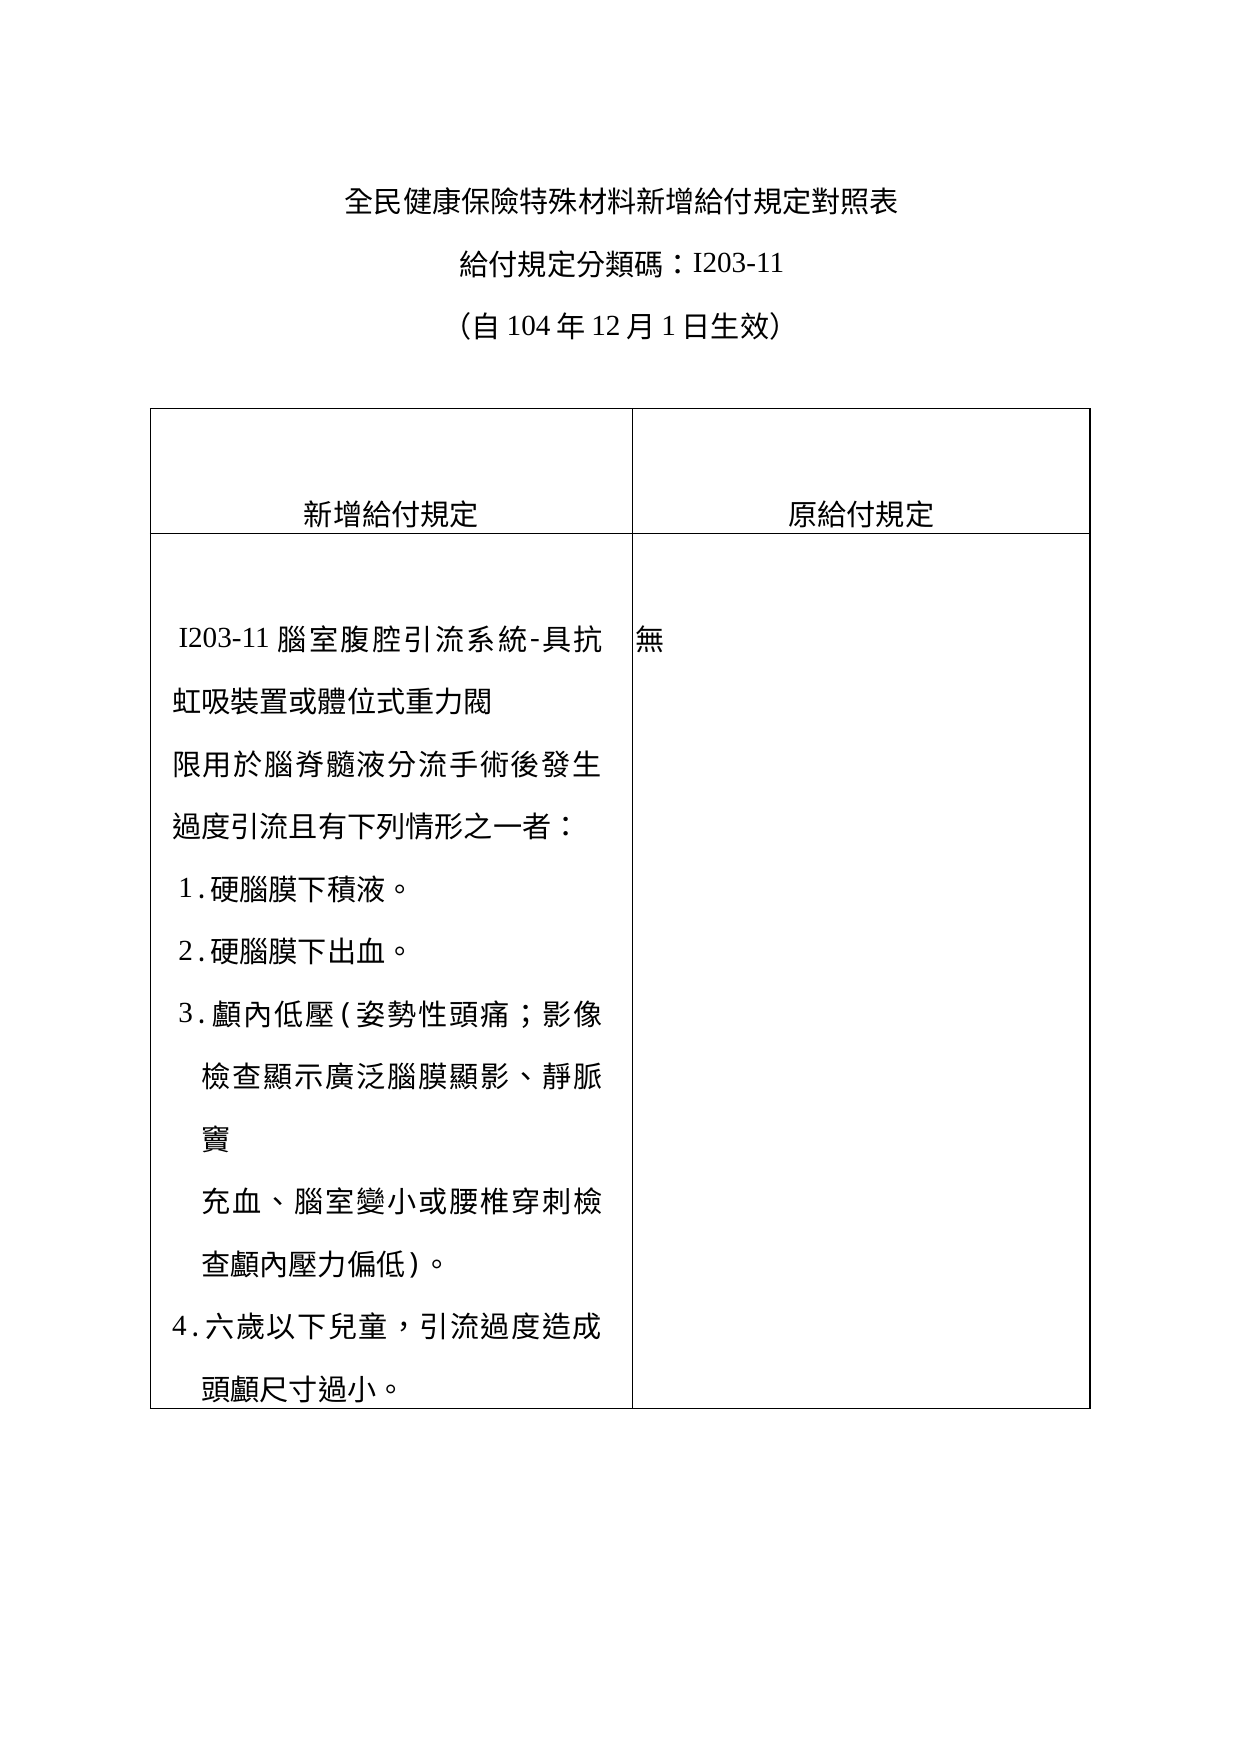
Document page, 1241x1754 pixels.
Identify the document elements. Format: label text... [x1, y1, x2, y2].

table_cell 無 [633, 534, 1089, 1408]
table_header 原給付規定 [633, 409, 1089, 533]
text 給付規定分類碼：I203-11 [112, 221, 1128, 283]
table_cell I203-11腦室腹腔引流系統-具抗虹吸裝置或體位式重力閥 限用於腦脊髓液分流手術後發生過度引流且有下列情形之一者： 1.硬腦膜下積液。 2.硬腦膜下出血。 3.顱內低壓(姿勢性頭痛；影像檢查顯示廣泛腦膜顯影、靜脈竇 充血、腦室變小或腰椎穿刺檢查顱內壓力偏低)。 4.六歲以下兒童，引流過度造成頭顱尺寸過小。 [151, 534, 632, 1408]
text 全民健康保險特殊材料新增給付規定對照表 [112, 158, 1128, 221]
table_header 新增給付規定 [151, 409, 632, 533]
text （自104年12月1日生效） [112, 283, 1128, 346]
